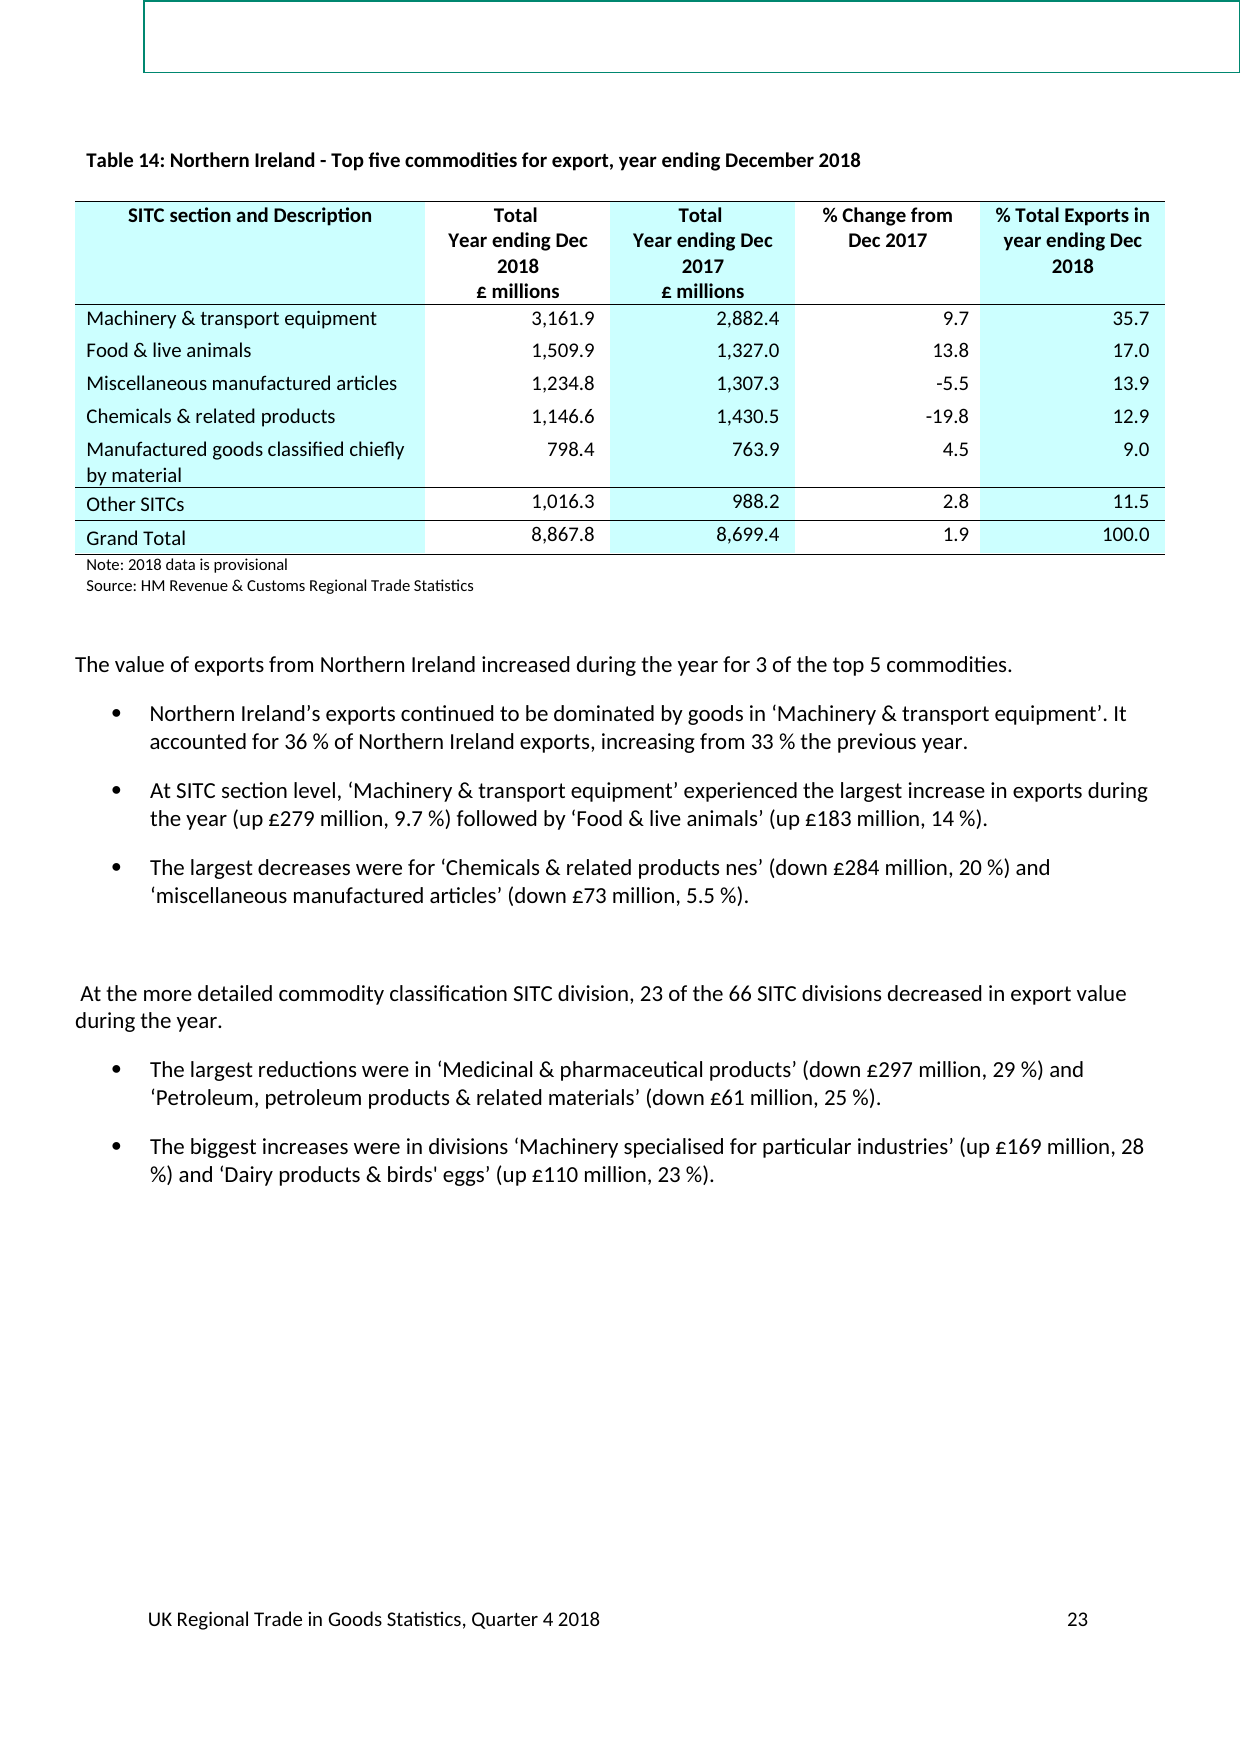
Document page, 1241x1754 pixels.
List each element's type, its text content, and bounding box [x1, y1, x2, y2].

list The largest reductions were in ‘Medicinal & pharmaceutical products’ (down £297 million, 29 %) and ‘Petroleum, petroleum products & related materials’ (down £61 million, 25 %). [112, 1056, 1165, 1112]
table_cell 8,867.8 [425, 521, 610, 553]
table_cell 3,161.9 [425, 305, 610, 337]
table_cell 9.0 [980, 436, 1165, 487]
table_cell Chemicals & related products [75, 403, 425, 436]
table_cell % Total Exports in year ending Dec 2018 [980, 202, 1165, 304]
table_cell [1097, 555, 1165, 595]
table_cell 100.0 [980, 521, 1165, 553]
table_cell -5.5 [795, 370, 980, 403]
table_cell 12.9 [980, 403, 1165, 436]
table_cell 1,509.9 [425, 337, 610, 370]
table_cell 2.8 [795, 488, 980, 520]
table_cell 2,882.4 [610, 305, 795, 337]
table_cell -19.8 [795, 403, 980, 436]
table_cell SITC section and Description [75, 202, 425, 304]
table_cell 1,016.3 [425, 488, 610, 520]
table_cell 1,234.8 [425, 370, 610, 403]
list The biggest increases were in divisions ‘Machinery specialised for particular industries’ (up £169 million, 28 %) and ‘Dairy products & birds' eggs’ (up £110 million, 23 %). [112, 1132, 1165, 1188]
table_cell 13.9 [980, 370, 1165, 403]
table_cell 4.5 [795, 436, 980, 487]
table_cell 988.2 [610, 488, 795, 520]
table_cell 798.4 [425, 436, 610, 487]
table_cell Note: 2018 data is provisional Source: HM Revenue & Customs Regional Trade Statistics [75, 555, 1097, 595]
table_cell Other SITCs [75, 488, 425, 520]
table_cell Total Year ending Dec 2017 £ millions [610, 202, 795, 304]
table_cell 13.8 [795, 337, 980, 370]
table_cell 9.7 [795, 305, 980, 337]
table_cell Total Year ending Dec 2018 £ millions [425, 202, 610, 304]
table_cell Miscellaneous manufactured articles [75, 370, 425, 403]
table_cell 35.7 [980, 305, 1165, 337]
list Northern Ireland’s exports continued to be dominated by goods in ‘Machinery & transport equipment’. It accounted for 36 % of Northern Ireland exports, increasing from 33 % the previous year. [112, 699, 1165, 755]
text Exports from Northern Ireland - Commodity analysis [159, 19, 1223, 64]
table_cell 17.0 [980, 337, 1165, 370]
table_cell Grand Total [75, 521, 425, 553]
table_cell 1,146.6 [425, 403, 610, 436]
table_cell 1,430.5 [610, 403, 795, 436]
table_cell 1,327.0 [610, 337, 795, 370]
list At SITC section level, ‘Machinery & transport equipment’ experienced the largest increase in exports during the year (up £279 million, 9.7 %) followed by ‘Food & live animals’ (up £183 million, 14 %). [112, 776, 1165, 832]
table_cell Machinery & transport equipment [75, 305, 425, 337]
table_cell 763.9 [610, 436, 795, 487]
table_cell 1.9 [795, 521, 980, 553]
text The value of exports from Northern Ireland increased during the year for 3 of the top 5 commodities. [75, 650, 1165, 678]
list The largest decreases were for ‘Chemicals & related products nes’ (down £284 million, 20 %) and ‘miscellaneous manufactured articles’ (down £73 million, 5.5 %). [112, 853, 1165, 909]
table_cell % Change from Dec 2017 [795, 202, 980, 304]
table_cell 11.5 [980, 488, 1165, 520]
table_cell 1,307.3 [610, 370, 795, 403]
table_cell 8,699.4 [610, 521, 795, 553]
text At the more detailed commodity classification SITC division, 23 of the 66 SITC divisions decreased in export value during the year. [75, 979, 1165, 1035]
table_cell Manufactured goods classified chiefly by material [75, 436, 425, 487]
table_header [1097, 119, 1165, 201]
table_header Table 14: Northern Ireland - Top five commodities for export, year ending December 2018 [75, 119, 1097, 201]
table_cell Food & live animals [75, 337, 425, 370]
